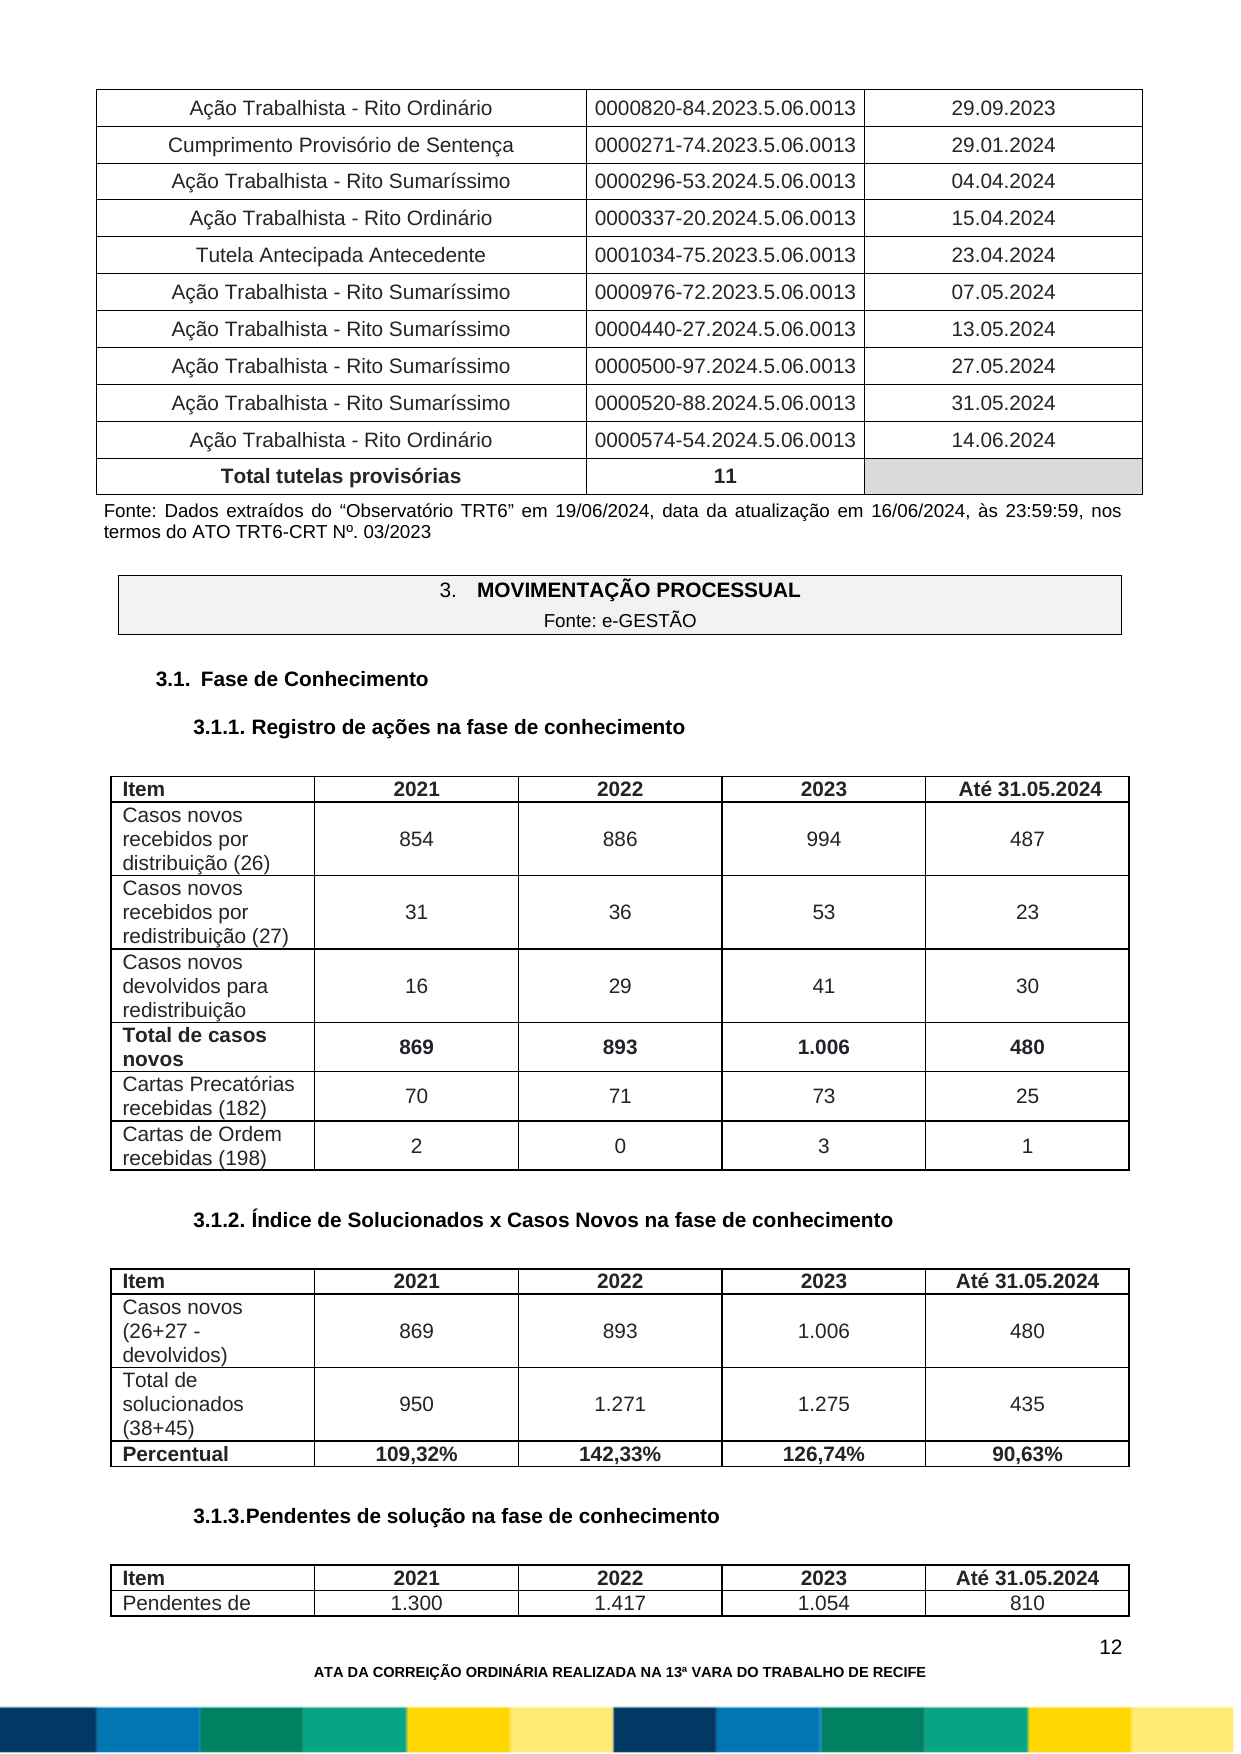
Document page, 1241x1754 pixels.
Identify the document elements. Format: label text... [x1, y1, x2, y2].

table_cell 994 [723, 803, 925, 874]
table_header Até 31.05.2024 [926, 1566, 1128, 1590]
table_cell 1.006 [723, 1295, 925, 1367]
list MOVIMENTAÇÃO PROCESSUAL [119, 576, 1121, 602]
table_cell Cartas de Ordem recebidas (198) [112, 1122, 314, 1169]
table_header 2023 [723, 1566, 925, 1590]
list Índice de Solucionados x Casos Novos na fase de conhecimento [193, 1207, 1122, 1231]
table_cell 23 [926, 876, 1128, 948]
list Pendentes de solução na fase de conhecimento [193, 1504, 1122, 1528]
table_cell 27.05.2024 [865, 348, 1142, 384]
table_cell 142,33% [519, 1442, 721, 1466]
table_cell 893 [519, 1023, 721, 1071]
table_cell Total tutelas provisórias [97, 459, 586, 494]
table_cell 0000337-20.2024.5.06.0013 [587, 200, 864, 236]
table_cell 29.01.2024 [865, 127, 1142, 162]
table_cell 480 [926, 1023, 1128, 1071]
table_header Até 31.05.2024 [926, 777, 1128, 801]
table_cell 73 [723, 1072, 925, 1120]
table_header Até 31.05.2024 [926, 1270, 1128, 1293]
table_cell 0000820-84.2023.5.06.0013 [587, 90, 864, 126]
table_cell 869 [315, 1023, 518, 1071]
table_cell 0000296-53.2024.5.06.0013 [587, 164, 864, 199]
table_cell Percentual [112, 1442, 314, 1466]
table_cell 0000440-27.2024.5.06.0013 [587, 311, 864, 347]
table_cell 0000271-74.2023.5.06.0013 [587, 127, 864, 162]
table_cell 29.09.2023 [865, 90, 1142, 126]
table_cell 11 [587, 459, 864, 494]
table_cell Ação Trabalhista - Rito Sumaríssimo [97, 311, 586, 347]
table_cell 36 [519, 876, 721, 948]
table_cell 869 [315, 1295, 518, 1367]
table_header 2022 [519, 777, 721, 801]
table_header Item [112, 777, 314, 801]
table_cell 950 [315, 1368, 518, 1440]
table_cell Ação Trabalhista - Rito Sumaríssimo [97, 348, 586, 384]
table_cell 0000976-72.2023.5.06.0013 [587, 274, 864, 310]
table_cell 126,74% [723, 1442, 925, 1466]
table_header 2021 [315, 1566, 518, 1590]
table_cell 854 [315, 803, 518, 874]
table_cell 29 [519, 950, 721, 1021]
table_cell 487 [926, 803, 1128, 874]
table_cell 15.04.2024 [865, 200, 1142, 236]
list Fase de Conhecimento [156, 667, 1122, 691]
table_cell 13.05.2024 [865, 311, 1142, 347]
table_cell 1.275 [723, 1368, 925, 1440]
table_header 2021 [315, 1270, 518, 1293]
table_cell 0 [519, 1122, 721, 1169]
table_header 2021 [315, 777, 518, 801]
table_cell Ação Trabalhista - Rito Ordinário [97, 422, 586, 457]
table_cell Total de casos novos [112, 1023, 314, 1071]
table_cell 1.417 [519, 1591, 721, 1615]
table_header 2023 [723, 1270, 925, 1293]
table_cell 435 [926, 1368, 1128, 1440]
table_cell Ação Trabalhista - Rito Sumaríssimo [97, 385, 586, 421]
table_cell Ação Trabalhista - Rito Sumaríssimo [97, 164, 586, 199]
text Fonte: e-GESTÃO [119, 607, 1121, 634]
table_cell 1.271 [519, 1368, 721, 1440]
table_cell 07.05.2024 [865, 274, 1142, 310]
table_cell 0001034-75.2023.5.06.0013 [587, 237, 864, 273]
table_cell 0000500-97.2024.5.06.0013 [587, 348, 864, 384]
table_cell 30 [926, 950, 1128, 1021]
table_cell Casos novos recebidos por redistribuição (27) [112, 876, 314, 948]
table_cell Casos novos devolvidos para redistribuição [112, 950, 314, 1021]
table_cell 70 [315, 1072, 518, 1120]
table_cell 2 [315, 1122, 518, 1169]
table_cell 04.04.2024 [865, 164, 1142, 199]
table_cell Total de solucionados (38+45) [112, 1368, 314, 1440]
table_cell Tutela Antecipada Antecedente [97, 237, 586, 273]
table_cell 31.05.2024 [865, 385, 1142, 421]
table_cell 1.054 [723, 1591, 925, 1615]
table_cell Cartas Precatórias recebidas (182) [112, 1072, 314, 1120]
table_cell 810 [926, 1591, 1128, 1615]
table_cell 90,63% [926, 1442, 1128, 1466]
table_cell 480 [926, 1295, 1128, 1367]
table_cell 1.300 [315, 1591, 518, 1615]
table_cell [865, 459, 1142, 494]
table_cell 41 [723, 950, 925, 1021]
text Fonte: Dados extraídos do “Observatório TRT6” em 19/06/2024, data da atualização em 16/06/2024, às 23:59:59, nos termos do ATO TRT6-CRT Nº. 03/2023 [103, 499, 1122, 543]
table_cell 31 [315, 876, 518, 948]
table_cell Ação Trabalhista - Rito Ordinário [97, 200, 586, 236]
table_cell Casos novos recebidos por distribuição (26) [112, 803, 314, 874]
table_cell 53 [723, 876, 925, 948]
table_cell 0000574-54.2024.5.06.0013 [587, 422, 864, 457]
table_cell 3 [723, 1122, 925, 1169]
table_cell Ação Trabalhista - Rito Ordinário [97, 90, 586, 126]
list Registro de ações na fase de conhecimento [193, 715, 1122, 739]
table_header Item [112, 1566, 314, 1590]
table_cell 16 [315, 950, 518, 1021]
table_cell Casos novos (26+27 - devolvidos) [112, 1295, 314, 1367]
table_cell 14.06.2024 [865, 422, 1142, 457]
table_header 2022 [519, 1566, 721, 1590]
table_cell 109,32% [315, 1442, 518, 1466]
table_header 2023 [723, 777, 925, 801]
table_cell Cumprimento Provisório de Sentença [97, 127, 586, 162]
table_cell 886 [519, 803, 721, 874]
table_cell 1.006 [723, 1023, 925, 1071]
table_header Item [112, 1270, 314, 1293]
table_cell Ação Trabalhista - Rito Sumaríssimo [97, 274, 586, 310]
table_cell 893 [519, 1295, 721, 1367]
table_cell 1 [926, 1122, 1128, 1169]
table_header 2022 [519, 1270, 721, 1293]
table_cell 25 [926, 1072, 1128, 1120]
table_cell 0000520-88.2024.5.06.0013 [587, 385, 864, 421]
table_cell Pendentes de [112, 1591, 314, 1615]
table_cell 71 [519, 1072, 721, 1120]
table_cell 23.04.2024 [865, 237, 1142, 273]
